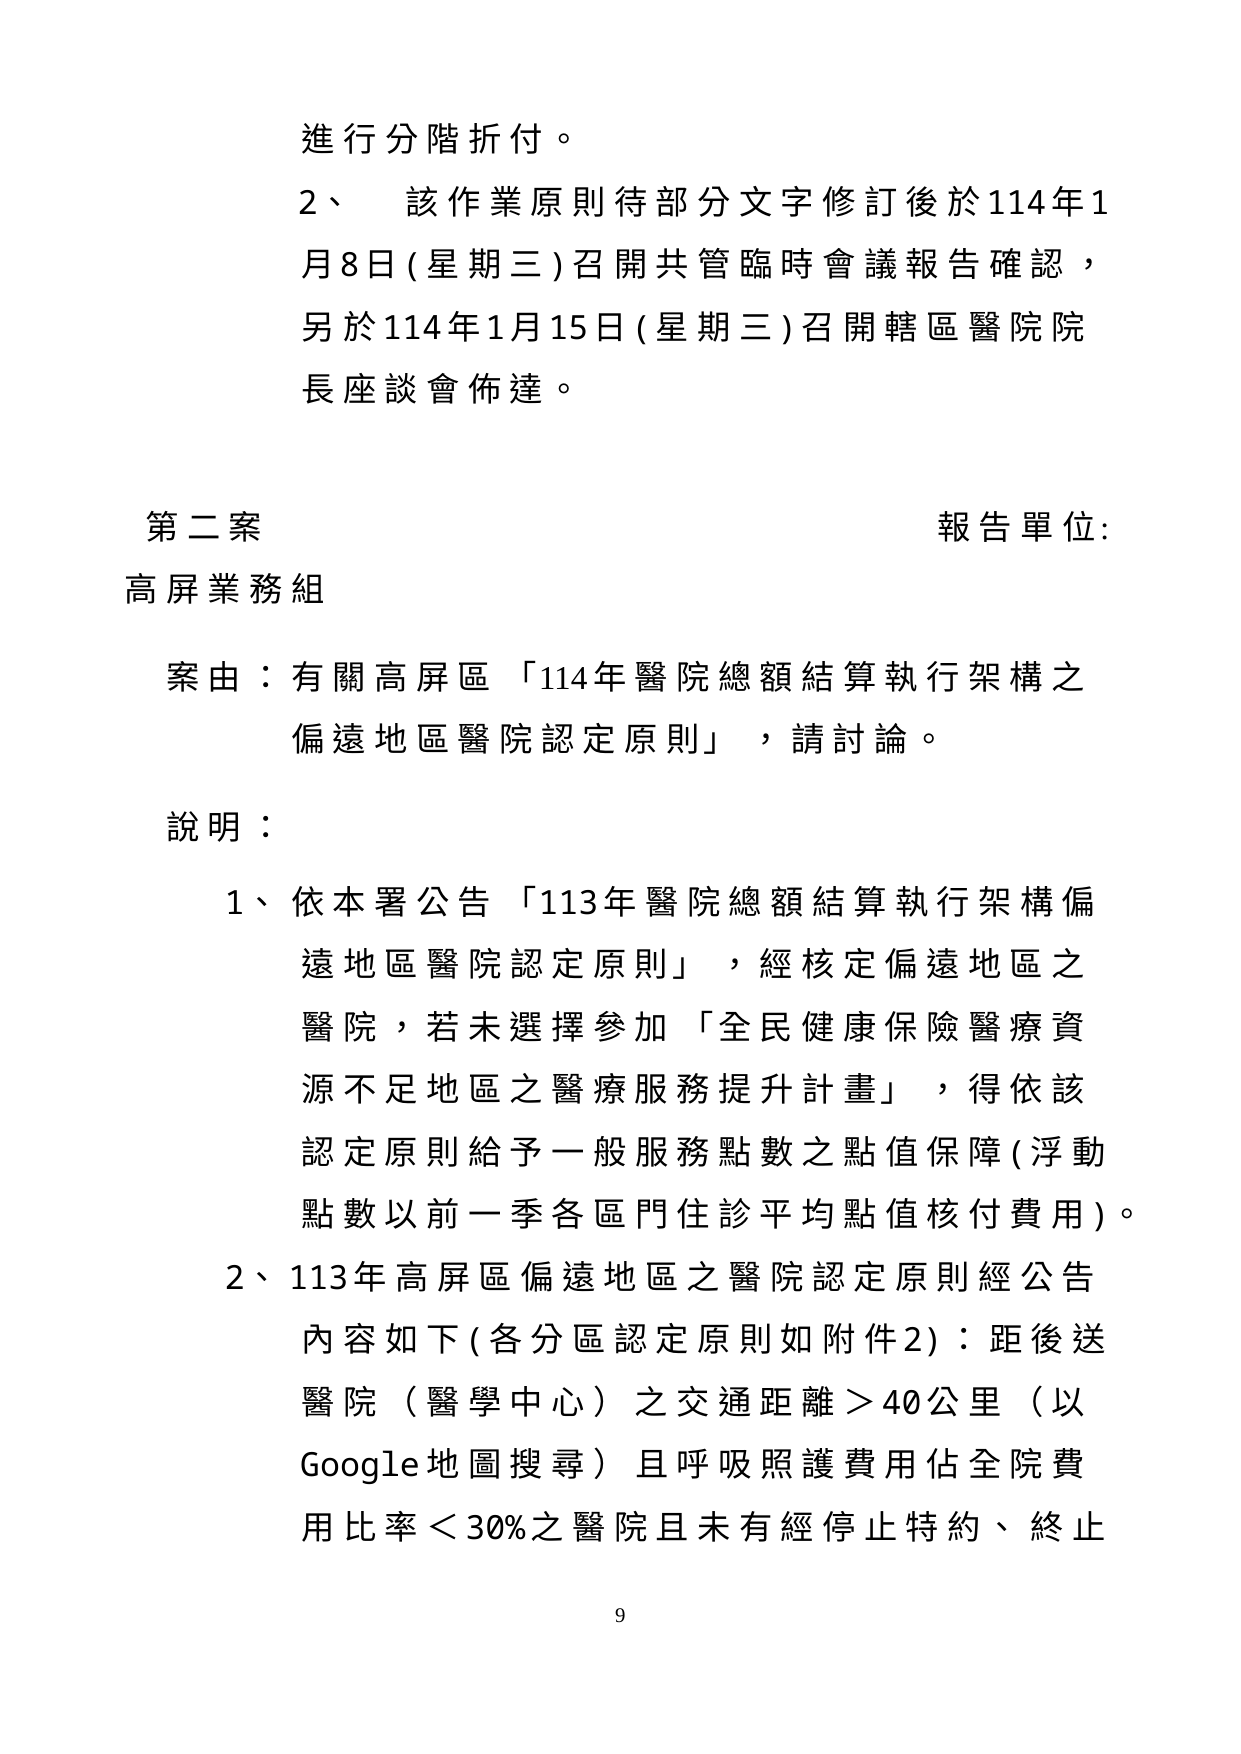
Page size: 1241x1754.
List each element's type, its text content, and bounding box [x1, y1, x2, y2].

list 113年高屏區偏遠地區之醫院認定原則經公告內容如下(各分區認定原則如附件2)：距後送醫院（醫學中心）之交通距離＞40公里（以Google地圖搜尋）且呼吸照護費用佔全院費用比率＜30%之醫院且未有經停止特約、終止 [223, 1233, 1120, 1546]
list 依本署公告「113年醫院總額結算執行架構偏遠地區醫院認定原則」，經核定偏遠地區之醫院，若未選擇參加「全民健康保險醫療資源不足地區之醫療服務提升計畫」，得依該認定原則給予一般服務點數之點值保障(浮動點數以前一季各區門住診平均點值核付費用)。 [223, 858, 1120, 1233]
text 第二案 報告單位:高屏業務組 [120, 483, 1120, 608]
list 進行分階折付。 [295, 96, 1120, 158]
text 說明： [120, 783, 1120, 846]
list 該作業原則待部分文字修訂後於114年1月8日(星期三)召開共管臨時會議報告確認，另於114年1月15日(星期三)召開轄區醫院院長座談會佈達。 [295, 158, 1120, 408]
text 案由：有關高屏區「114年醫院總額結算執行架構之偏遠地區醫院認定原則」，請討論。 [120, 633, 1120, 758]
